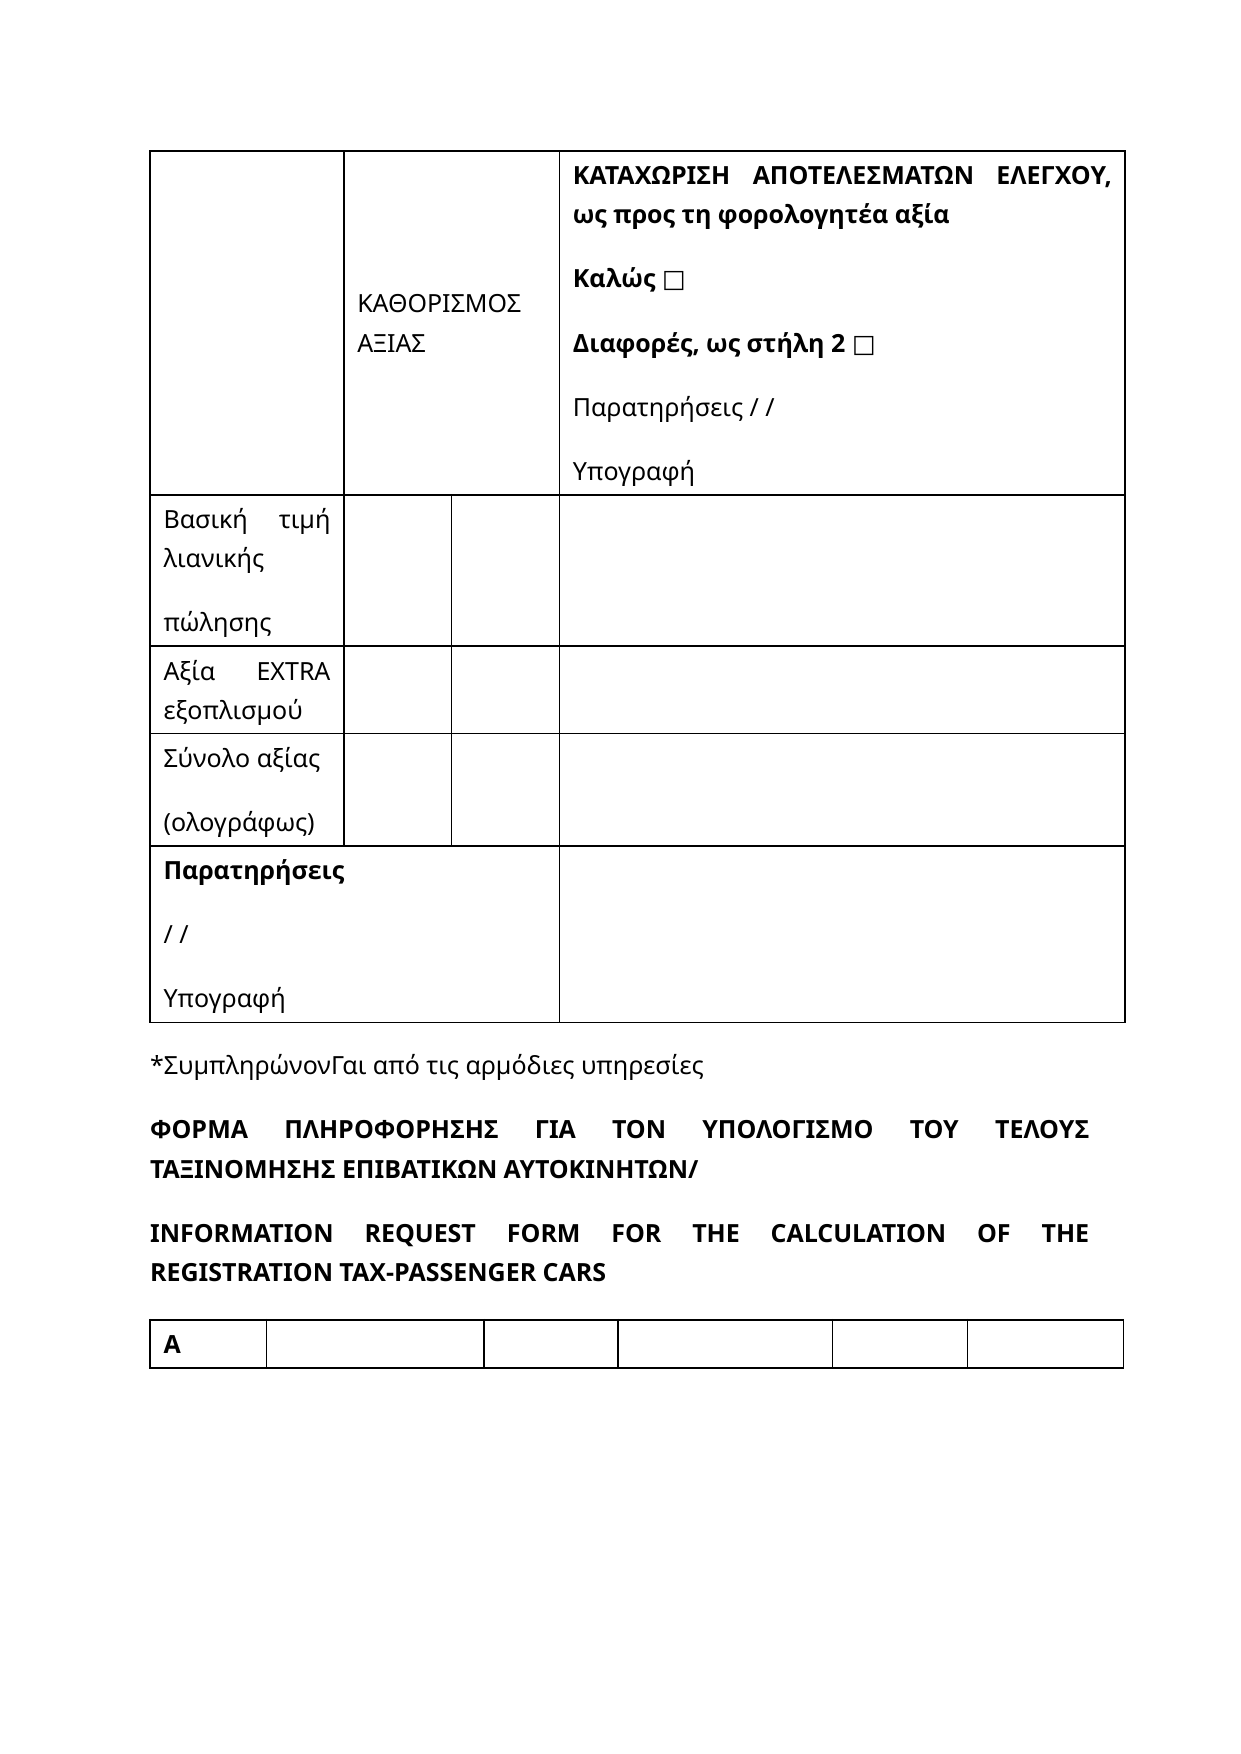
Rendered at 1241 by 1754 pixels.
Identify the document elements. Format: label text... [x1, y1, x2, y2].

table_header [485, 1321, 617, 1367]
table_cell ΚΑΘΟΡΙΣΜΟΣ ΑΞΙΑΣ [345, 152, 559, 494]
table_header Α [151, 1321, 266, 1367]
table_cell Αξία EXTRA εξοπλισμού [151, 647, 343, 733]
table_cell [560, 734, 1124, 845]
text INFORMATION REQUEST FORM FOR THE CALCULATION OF THE REGISTRATION TAX-PASSENGER CARS [150, 1216, 1090, 1289]
table_header [619, 1321, 832, 1367]
table_cell [560, 847, 1124, 1021]
table_cell Βασική τιμή λιανικής πώλησης [151, 496, 343, 645]
table_cell [452, 647, 559, 733]
table_cell [452, 734, 559, 845]
table_cell [452, 496, 559, 645]
table_cell [151, 152, 343, 494]
text *ΣυμπληρώνονΓαι από τις αρμόδιες υπηρεσίες [150, 1048, 1090, 1082]
table_cell [345, 647, 451, 733]
table_cell [560, 647, 1124, 733]
table_cell [560, 496, 1124, 645]
table_cell Σύνολο αξίας (ολογράφως) [151, 734, 343, 845]
text ΦΟΡΜΑ ΠΛΗΡΟΦΟΡΗΣΗΣ ΓΙΑ ΤΟΝ ΥΠΟΛΟΓΙΣΜΟ ΤΟΥ ΤΕΛΟΥΣ ΤΑΞΙΝΟΜΗΣΗΣ ΕΠΙΒΑΤΙΚΩΝ ΑΥΤΟΚΙΝΗΤΩΝ/ [150, 1112, 1090, 1185]
table_header [267, 1321, 483, 1367]
table_cell [345, 734, 451, 845]
table_cell ΚΑΤΑΧΩΡΙΣΗ ΑΠΟΤΕΛΕΣΜΑΤΩΝ ΕΛΕΓΧΟΥ, ως προς τη φορολογητέα αξία Καλώς □ Διαφορές, ως στήλη 2 □ Παρατηρήσεις / / Υπογραφή [560, 152, 1124, 494]
table_cell Παρατηρήσεις / / Υπογραφή [151, 847, 559, 1021]
table_header [833, 1321, 967, 1367]
table_header [968, 1321, 1123, 1367]
table_cell [345, 496, 451, 645]
